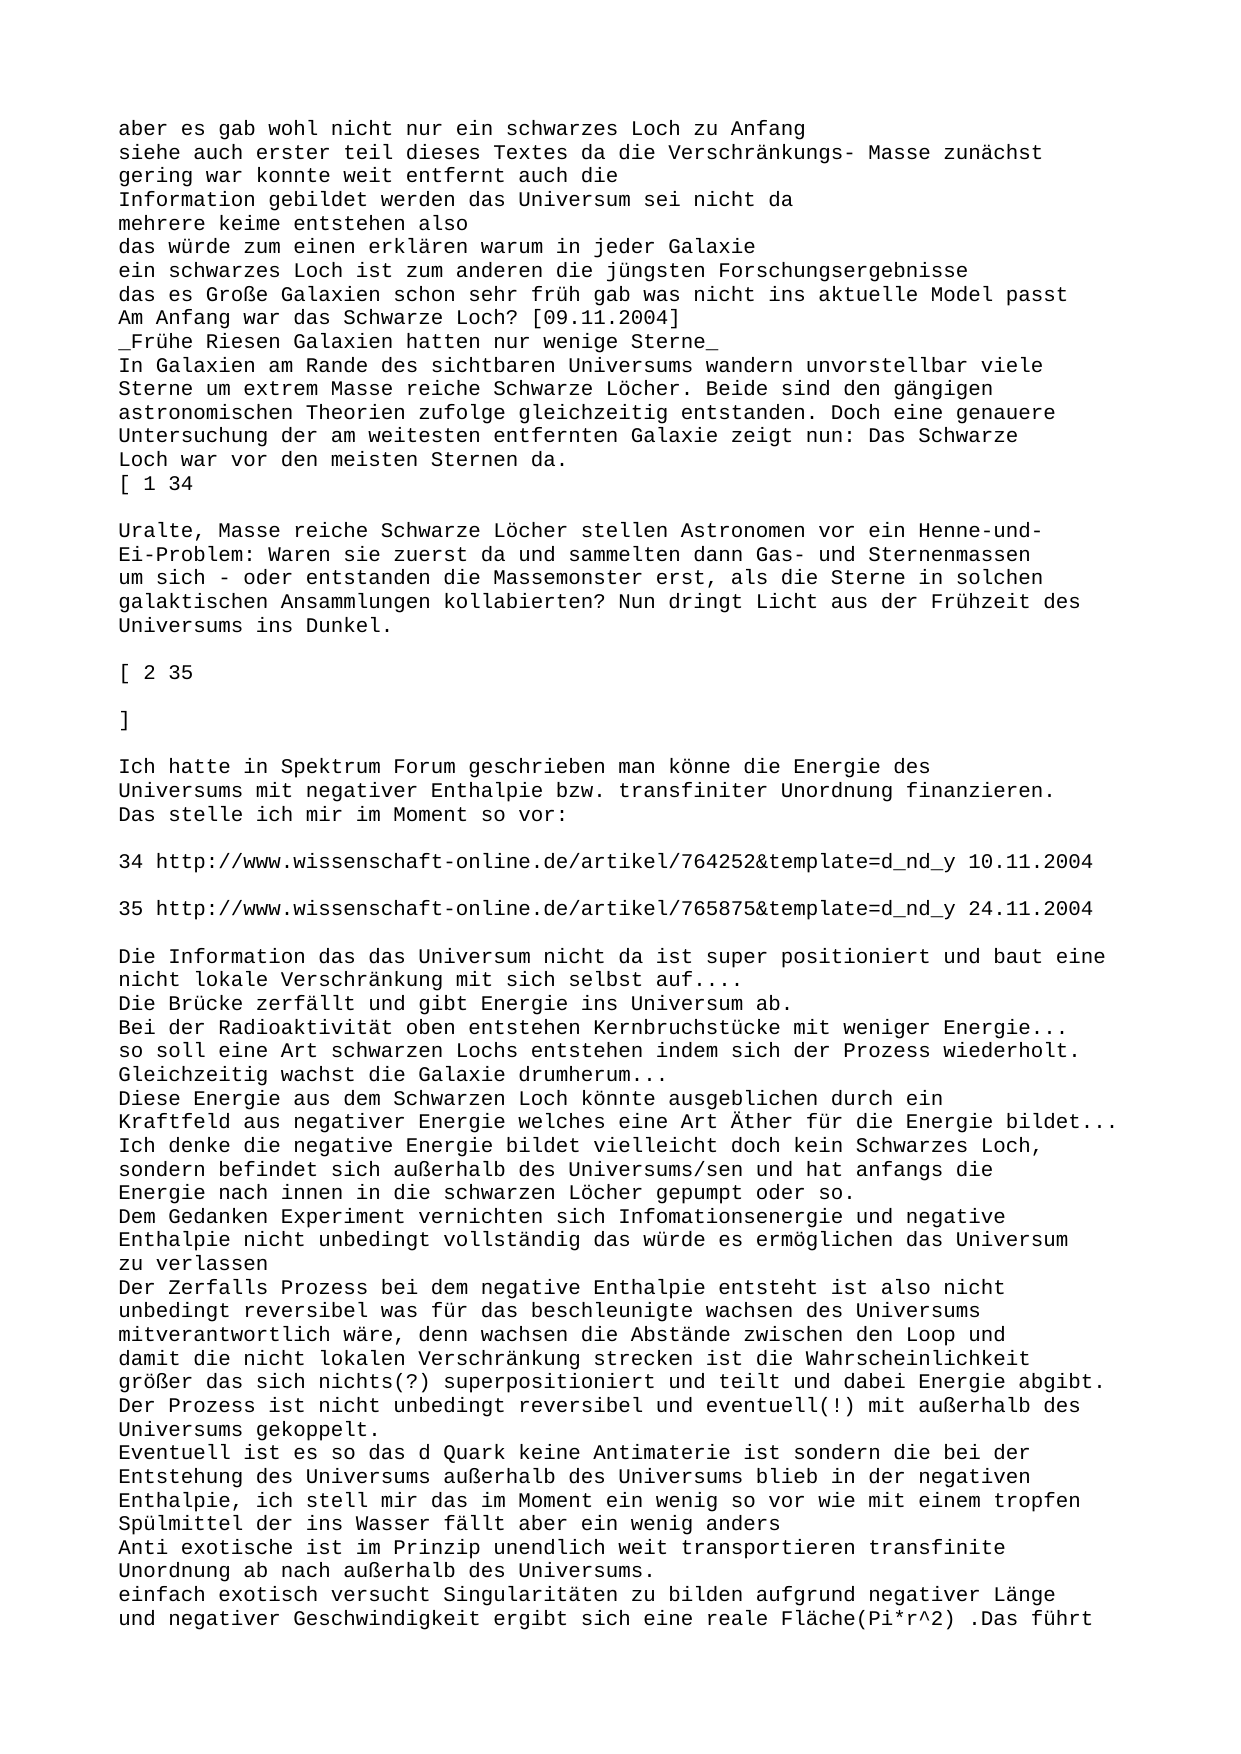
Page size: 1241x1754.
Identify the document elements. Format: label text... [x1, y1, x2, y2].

text Unordnung ab nach außerhalb des Universums. [118, 1561, 1122, 1584]
text das es Große Galaxien schon sehr früh gab was nicht ins aktuelle Model passt [118, 284, 1122, 307]
text Ich hatte in Spektrum Forum geschrieben man könne die Energie des [118, 757, 1122, 780]
text Uralte, Masse reiche Schwarze Löcher stellen Astronomen vor ein Henne-und- [118, 520, 1122, 544]
text ein schwarzes Loch ist zum anderen die jüngsten Forschungsergebnisse [118, 260, 1122, 284]
text galaktischen Ansammlungen kollabierten? Nun dringt Licht aus der Frühzeit des [118, 591, 1122, 615]
text Eventuell ist es so das d Quark keine Antimaterie ist sondern die bei der [118, 1442, 1122, 1466]
text siehe auch erster teil dieses Textes da die Verschränkungs- Masse zunächst [118, 142, 1122, 165]
text Untersuchung der am weitesten entfernten Galaxie zeigt nun: Das Schwarze [118, 426, 1122, 449]
text Energie nach innen in die schwarzen Löcher gepumpt oder so. [118, 1182, 1122, 1206]
text 35 http://www.wissenschaft-online.de/artikel/765875&template=d_nd_y 24.11.2004 [118, 898, 1122, 922]
text mitverantwortlich wäre, denn wachsen die Abstände zwischen den Loop und [118, 1324, 1122, 1348]
text Spülmittel der ins Wasser fällt aber ein wenig anders [118, 1513, 1122, 1537]
text nicht lokale Verschränkung mit sich selbst auf.... [118, 969, 1122, 993]
text so soll eine Art schwarzen Lochs entstehen indem sich der Prozess wiederholt. [118, 1040, 1122, 1064]
text das würde zum einen erklären warum in jeder Galaxie [118, 236, 1122, 260]
text Loch war vor den meisten Sternen da. [118, 449, 1122, 473]
text Der Prozess ist nicht unbedingt reversibel und eventuell(!) mit außerhalb des [118, 1395, 1122, 1419]
text gering war konnte weit entfernt auch die [118, 165, 1122, 189]
text einfach exotisch versucht Singularitäten zu bilden aufgrund negativer Länge [118, 1584, 1122, 1608]
text Ich denke die negative Energie bildet vielleicht doch kein Schwarzes Loch, [118, 1135, 1122, 1158]
text sondern befindet sich außerhalb des Universums/sen und hat anfangs die [118, 1158, 1122, 1182]
text 34 http://www.wissenschaft-online.de/artikel/764252&template=d_nd_y 10.11.2004 [118, 851, 1122, 875]
text Am Anfang war das Schwarze Loch? [09.11.2004] [118, 307, 1122, 331]
text Die Information das das Universum nicht da ist super positioniert und baut eine [118, 946, 1122, 969]
text Universums ins Dunkel. [118, 615, 1122, 638]
text Enthalpie nicht unbedingt vollständig das würde es ermöglichen das Universum [118, 1229, 1122, 1253]
text Das stelle ich mir im Moment so vor: [118, 804, 1122, 827]
text größer das sich nichts(?) superpositioniert und teilt und dabei Energie abgibt. [118, 1371, 1122, 1395]
text ] [118, 709, 1122, 733]
text und negativer Geschwindigkeit ergibt sich eine reale Fläche(Pi*r^2) .Das führt [118, 1608, 1122, 1631]
text Der Zerfalls Prozess bei dem negative Enthalpie entsteht ist also nicht [118, 1277, 1122, 1300]
text Sterne um extrem Masse reiche Schwarze Löcher. Beide sind den gängigen [118, 378, 1122, 402]
text Anti exotische ist im Prinzip unendlich weit transportieren transfinite [118, 1537, 1122, 1561]
text damit die nicht lokalen Verschränkung strecken ist die Wahrscheinlichkeit [118, 1348, 1122, 1371]
text unbedingt reversibel was für das beschleunigte wachsen des Universums [118, 1300, 1122, 1324]
text Dem Gedanken Experiment vernichten sich Infomationsenergie und negative [118, 1206, 1122, 1229]
text Gleichzeitig wachst die Galaxie drumherum... [118, 1064, 1122, 1088]
text Universums mit negativer Enthalpie bzw. transfiniter Unordnung finanzieren. [118, 780, 1122, 804]
text aber es gab wohl nicht nur ein schwarzes Loch zu Anfang [118, 118, 1122, 142]
text [ 1 34 [118, 473, 1122, 496]
text Enthalpie, ich stell mir das im Moment ein wenig so vor wie mit einem tropfen [118, 1489, 1122, 1513]
text um sich - oder entstanden die Massemonster erst, als die Sterne in solchen [118, 567, 1122, 591]
text [ 2 35 [118, 662, 1122, 686]
text In Galaxien am Rande des sichtbaren Universums wandern unvorstellbar viele [118, 354, 1122, 378]
text Bei der Radioaktivität oben entstehen Kernbruchstücke mit weniger Energie... [118, 1017, 1122, 1040]
text astronomischen Theorien zufolge gleichzeitig entstanden. Doch eine genauere [118, 402, 1122, 426]
text Universums gekoppelt. [118, 1419, 1122, 1442]
text mehrere keime entstehen also [118, 213, 1122, 236]
text Information gebildet werden das Universum sei nicht da [118, 189, 1122, 213]
text Kraftfeld aus negativer Energie welches eine Art Äther für die Energie bildet... [118, 1111, 1122, 1135]
text _Frühe Riesen Galaxien hatten nur wenige Sterne_ [118, 331, 1122, 354]
text Ei-Problem: Waren sie zuerst da und sammelten dann Gas- und Sternenmassen [118, 544, 1122, 567]
text Entstehung des Universums außerhalb des Universums blieb in der negativen [118, 1466, 1122, 1489]
text zu verlassen [118, 1253, 1122, 1277]
text Die Brücke zerfällt und gibt Energie ins Universum ab. [118, 993, 1122, 1017]
text Diese Energie aus dem Schwarzen Loch könnte ausgeblichen durch ein [118, 1088, 1122, 1111]
